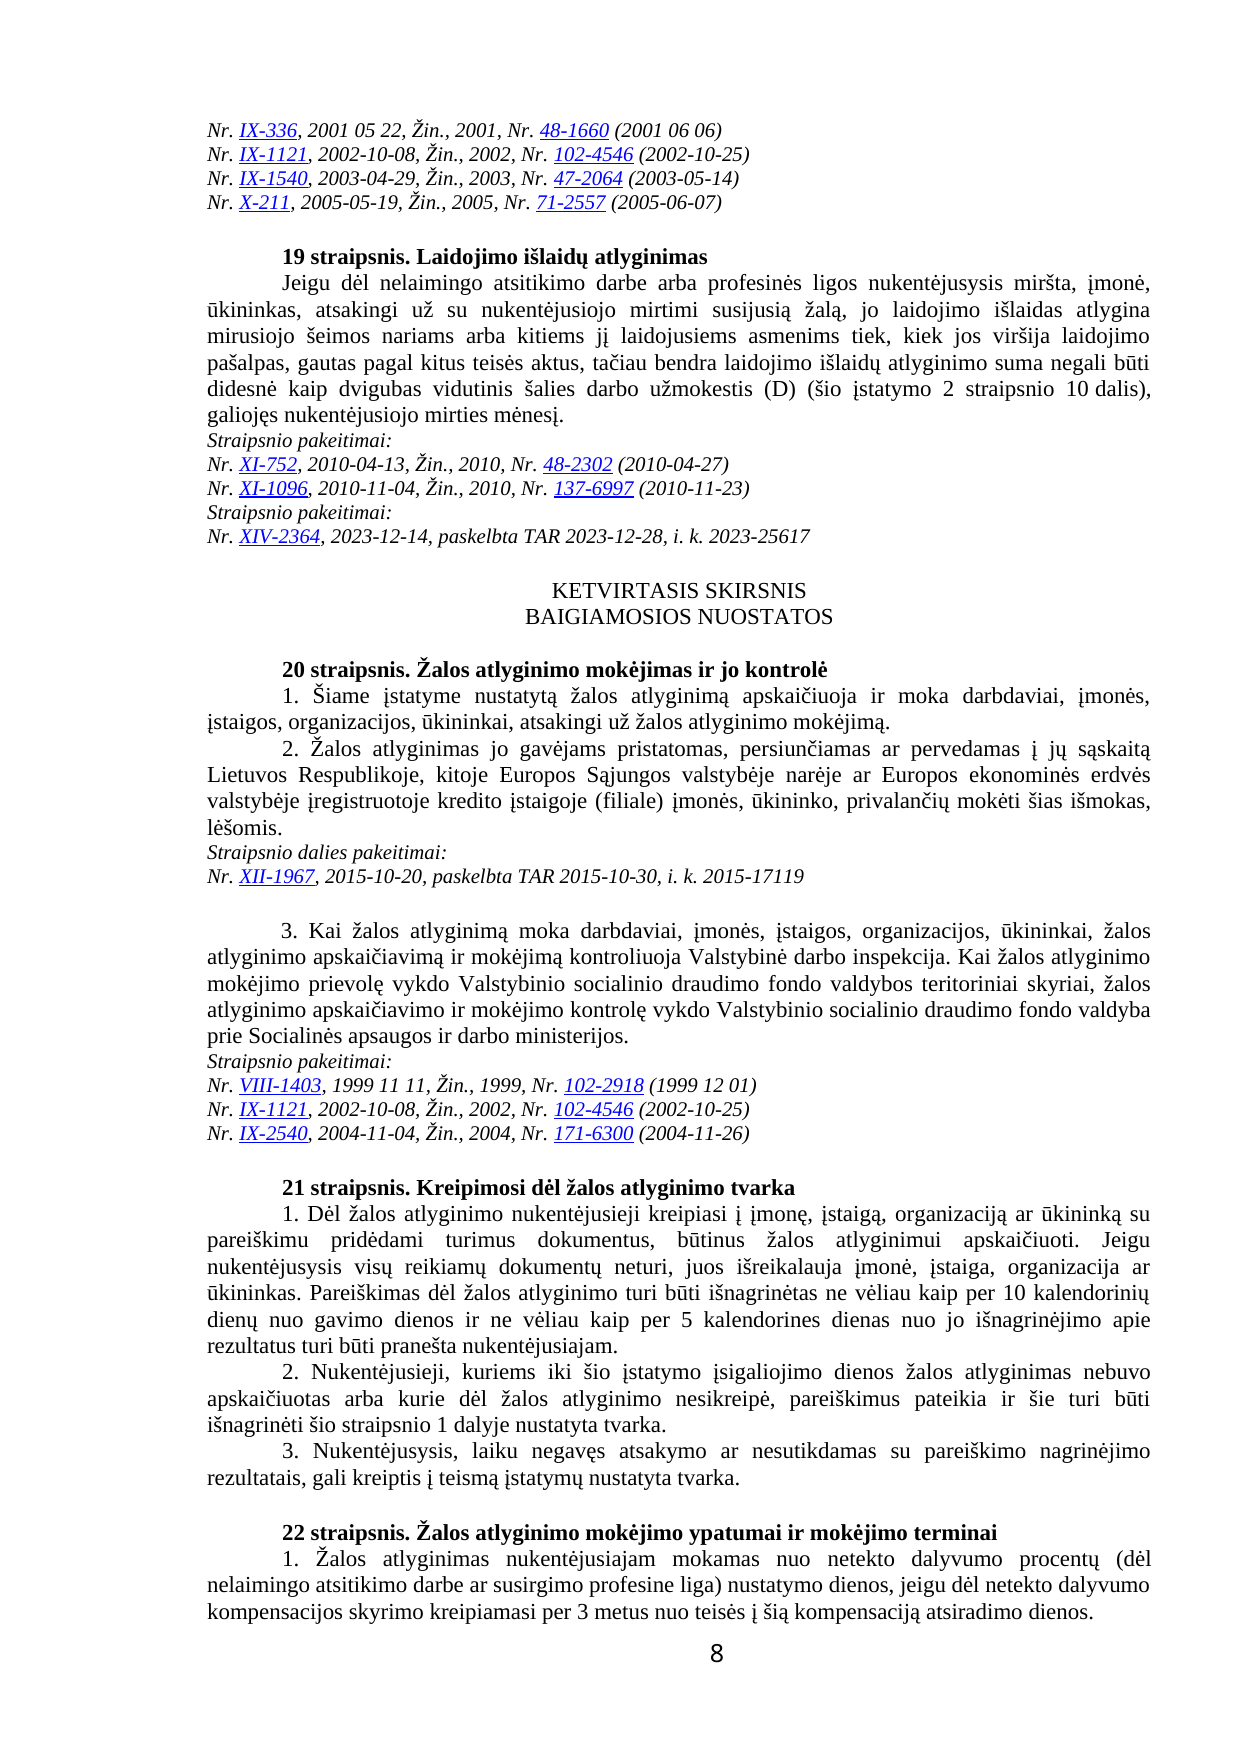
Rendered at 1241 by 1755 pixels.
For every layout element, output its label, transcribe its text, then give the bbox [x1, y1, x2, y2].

text Nr. XII-1967, 2015-10-20, paskelbta TAR 2015-10-30, i. k. 2015-17119 [207, 864, 1152, 888]
text Jeigu dėl nelaimingo atsitikimo darbe arba profesinės ligos nukentėjusysis miršta, įmonė, ūkininkas, atsakingi už su nukentėjusiojo mirtimi susijusią žalą, jo laidojimo išlaidas atlygina mirusiojo šeimos nariams arba kitiems jį laidojusiems asmenims tiek, kiek jos viršija laidojimo pašalpas, gautas pagal kitus teisės aktus, tačiau bendra laidojimo išlaidų atlyginimo suma negali būti didesnė kaip dvigubas vidutinis šalies darbo užmokestis (D) (šio įstatymo 2 straipsnio 10 dalis), galiojęs nukentėjusiojo mirties mėnesį. [207, 269, 1152, 428]
text Nr. XI-752, 2010-04-13, Žin., 2010, Nr. 48-2302 (2010-04-27) [207, 452, 1152, 476]
text Nr. XI-1096, 2010-11-04, Žin., 2010, Nr. 137-6997 (2010-11-23) [207, 476, 1152, 500]
text 3. Nukentėjusysis, laiku negavęs atsakymo ar nesutikdamas su pareiškimo nagrinėjimo rezultatais, gali kreiptis į teismą įstatymų nustatyta tvarka. [207, 1437, 1152, 1490]
text Nr. IX-1121, 2002-10-08, Žin., 2002, Nr. 102-4546 (2002-10-25) [207, 142, 1152, 166]
text 20 straipsnis. Žalos atlyginimo mokėjimas ir jo kontrolė [207, 656, 1152, 682]
text Nr. IX-336, 2001 05 22, Žin., 2001, Nr. 48-1660 (2001 06 06) [207, 118, 1152, 142]
text 2. Žalos atlyginimas jo gavėjams pristatomas, persiunčiamas ar pervedamas į jų sąskaitą Lietuvos Respublikoje, kitoje Europos Sąjungos valstybėje narėje ar Europos ekonominės erdvės valstybėje įregistruotoje kredito įstaigoje (filiale) įmonės, ūkininko, privalančių mokėti šias išmokas, lėšomis. [207, 735, 1152, 840]
text Nr. X-211, 2005-05-19, Žin., 2005, Nr. 71-2557 (2005-06-07) [207, 190, 1152, 214]
text 1. Šiame įstatyme nustatytą žalos atlyginimą apskaičiuoja ir moka darbdaviai, įmonės, įstaigos, organizacijos, ūkininkai, atsakingi už žalos atlyginimo mokėjimą. [207, 682, 1152, 735]
text Nr. VIII-1403, 1999 11 11, Žin., 1999, Nr. 102-2918 (1999 12 01) [207, 1073, 1152, 1097]
text Straipsnio pakeitimai: [207, 1049, 1152, 1073]
text 22 straipsnis. Žalos atlyginimo mokėjimo ypatumai ir mokėjimo terminai [207, 1519, 1152, 1545]
text Nr. XIV-2364, 2023-12-14, paskelbta TAR 2023-12-28, i. k. 2023-25617 [207, 524, 1152, 548]
text Straipsnio pakeitimai: [207, 428, 1152, 452]
text Nr. IX-1121, 2002-10-08, Žin., 2002, Nr. 102-4546 (2002-10-25) [207, 1097, 1152, 1121]
text BAIGIAMOSIOS NUOSTATOS [207, 603, 1152, 629]
text Nr. IX-2540, 2004-11-04, Žin., 2004, Nr. 171-6300 (2004-11-26) [207, 1121, 1152, 1145]
text Nr. IX-1540, 2003-04-29, Žin., 2003, Nr. 47-2064 (2003-05-14) [207, 166, 1152, 190]
text 2. Nukentėjusieji, kuriems iki šio įstatymo įsigaliojimo dienos žalos atlyginimas nebuvo apskaičiuotas arba kurie dėl žalos atlyginimo nesikreipė, pareiškimus pateikia ir šie turi būti išnagrinėti šio straipsnio 1 dalyje nustatyta tvarka. [207, 1358, 1152, 1437]
text 21 straipsnis. Kreipimosi dėl žalos atlyginimo tvarka [207, 1174, 1152, 1200]
text 1. Dėl žalos atlyginimo nukentėjusieji kreipiasi į įmonę, įstaigą, organizaciją ar ūkininką su pareiškimu pridėdami turimus dokumentus, būtinus žalos atlyginimui apskaičiuoti. Jeigu nukentėjusysis visų reikiamų dokumentų neturi, juos išreikalauja įmonė, įstaiga, organizacija ar ūkininkas. Pareiškimas dėl žalos atlyginimo turi būti išnagrinėtas ne vėliau kaip per 10 kalendorinių dienų nuo gavimo dienos ir ne vėliau kaip per 5 kalendorines dienas nuo jo išnagrinėjimo apie rezultatus turi būti pranešta nukentėjusiajam. [207, 1200, 1152, 1358]
text Straipsnio dalies pakeitimai: [207, 840, 1152, 864]
text 3. Kai žalos atlyginimą moka darbdaviai, įmonės, įstaigos, organizacijos, ūkininkai, žalos atlyginimo apskaičiavimą ir mokėjimą kontroliuoja Valstybinė darbo inspekcija. Kai žalos atlyginimo mokėjimo prievolę vykdo Valstybinio socialinio draudimo fondo valdybos teritoriniai skyriai, žalos atlyginimo apskaičiavimo ir mokėjimo kontrolę vykdo Valstybinio socialinio draudimo fondo valdyba prie Socialinės apsaugos ir darbo ministerijos. [207, 917, 1152, 1049]
text 1. Žalos atlyginimas nukentėjusiajam mokamas nuo netekto dalyvumo procentų (dėl nelaimingo atsitikimo darbe ar susirgimo profesine liga) nustatymo dienos, jeigu dėl netekto dalyvumo kompensacijos skyrimo kreipiamasi per 3 metus nuo teisės į šią kompensaciją atsiradimo dienos. [207, 1545, 1152, 1624]
text Straipsnio pakeitimai: [207, 500, 1152, 524]
text 19 straipsnis. Laidojimo išlaidų atlyginimas [207, 243, 1152, 269]
text KETVIRTASIS SKIRSNIS [207, 577, 1152, 603]
